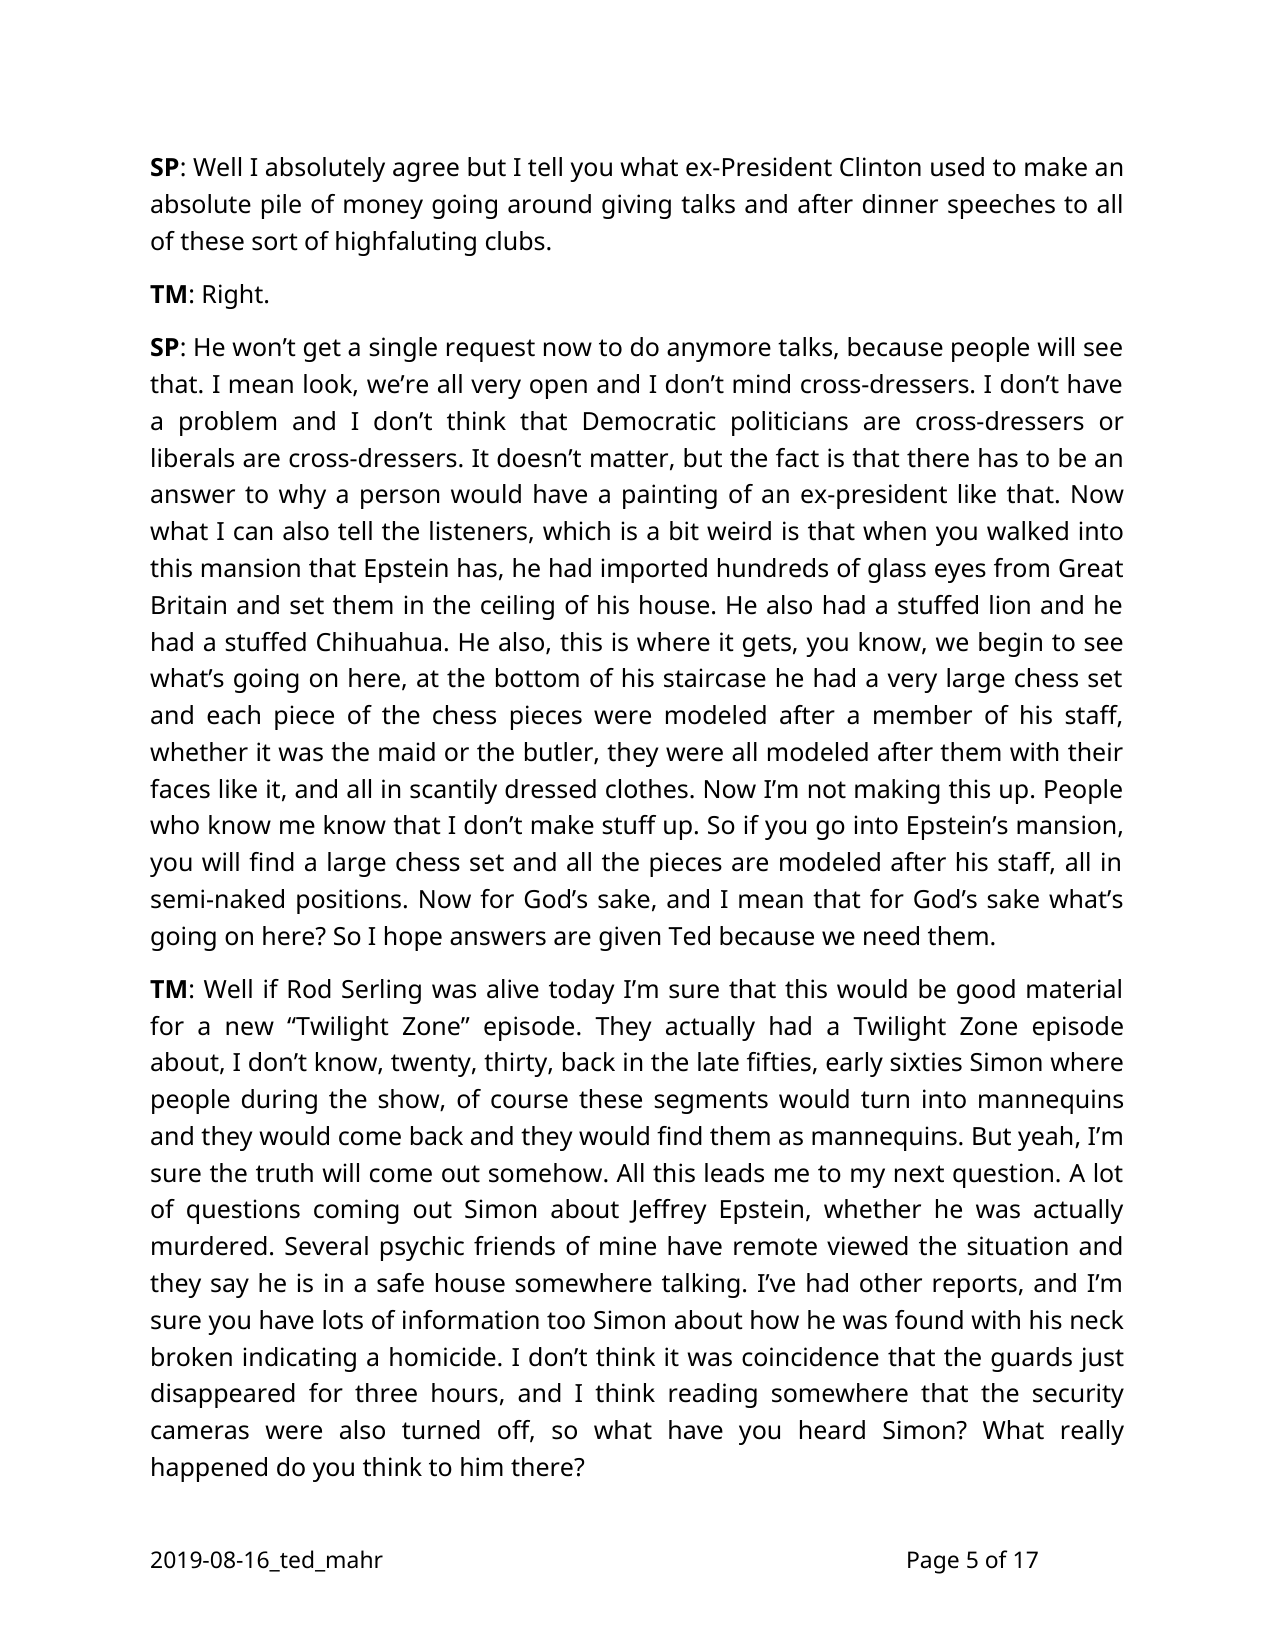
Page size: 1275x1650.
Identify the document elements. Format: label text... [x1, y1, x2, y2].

text SP: Well I absolutely agree but I tell you what ex-President Clinton used to make an absolute pile of money going around giving talks and after dinner speeches to all of these sort of highfaluting clubs. [150, 150, 1125, 258]
text TM: Right. [150, 277, 1125, 311]
text TM: Well if Rod Serling was alive today I’m sure that this would be good material for a new “Twilight Zone” episode. They actually had a Twilight Zone episode about, I don’t know, twenty, thirty, back in the late fifties, early sixties Simon where people during the show, of course these segments would turn into mannequins and they would come back and they would find them as mannequins. But yeah, I’m sure the truth will come out somehow. All this leads me to my next question. A lot of questions coming out Simon about Jeffrey Epstein, whether he was actually murdered. Several psychic friends of mine have remote viewed the situation and they say he is in a safe house somewhere talking. I’ve had other reports, and I’m sure you have lots of information too Simon about how he was found with his neck broken indicating a homicide. I don’t think it was coincidence that the guards just disappeared for three hours, and I think reading somewhere that the security cameras were also turned off, so what have you heard Simon? What really happened do you think to him there? [150, 972, 1125, 1484]
text SP: He won’t get a single request now to do anymore talks, because people will see that. I mean look, we’re all very open and I don’t mind cross-dressers. I don’t have a problem and I don’t think that Democratic politicians are cross-dressers or liberals are cross-dressers. It doesn’t matter, but the fact is that there has to be an answer to why a person would have a painting of an ex-president like that. Now what I can also tell the listeners, which is a bit weird is that when you walked into this mansion that Epstein has, he had imported hundreds of glass eyes from Great Britain and set them in the ceiling of his house. He also had a stuffed lion and he had a stuffed Chihuahua. He also, this is where it gets, you know, we begin to see what’s going on here, at the bottom of his staircase he had a very large chess set and each piece of the chess pieces were modeled after a member of his staff, whether it was the maid or the butler, they were all modeled after them with their faces like it, and all in scantily dressed clothes. Now I’m not making this up. People who know me know that I don’t make stuff up. So if you go into Epstein’s mansion, you will find a large chess set and all the pieces are modeled after his staff, all in semi-naked positions. Now for God’s sake, and I mean that for God’s sake what’s going on here? So I hope answers are given Ted because we need them. [150, 330, 1125, 952]
